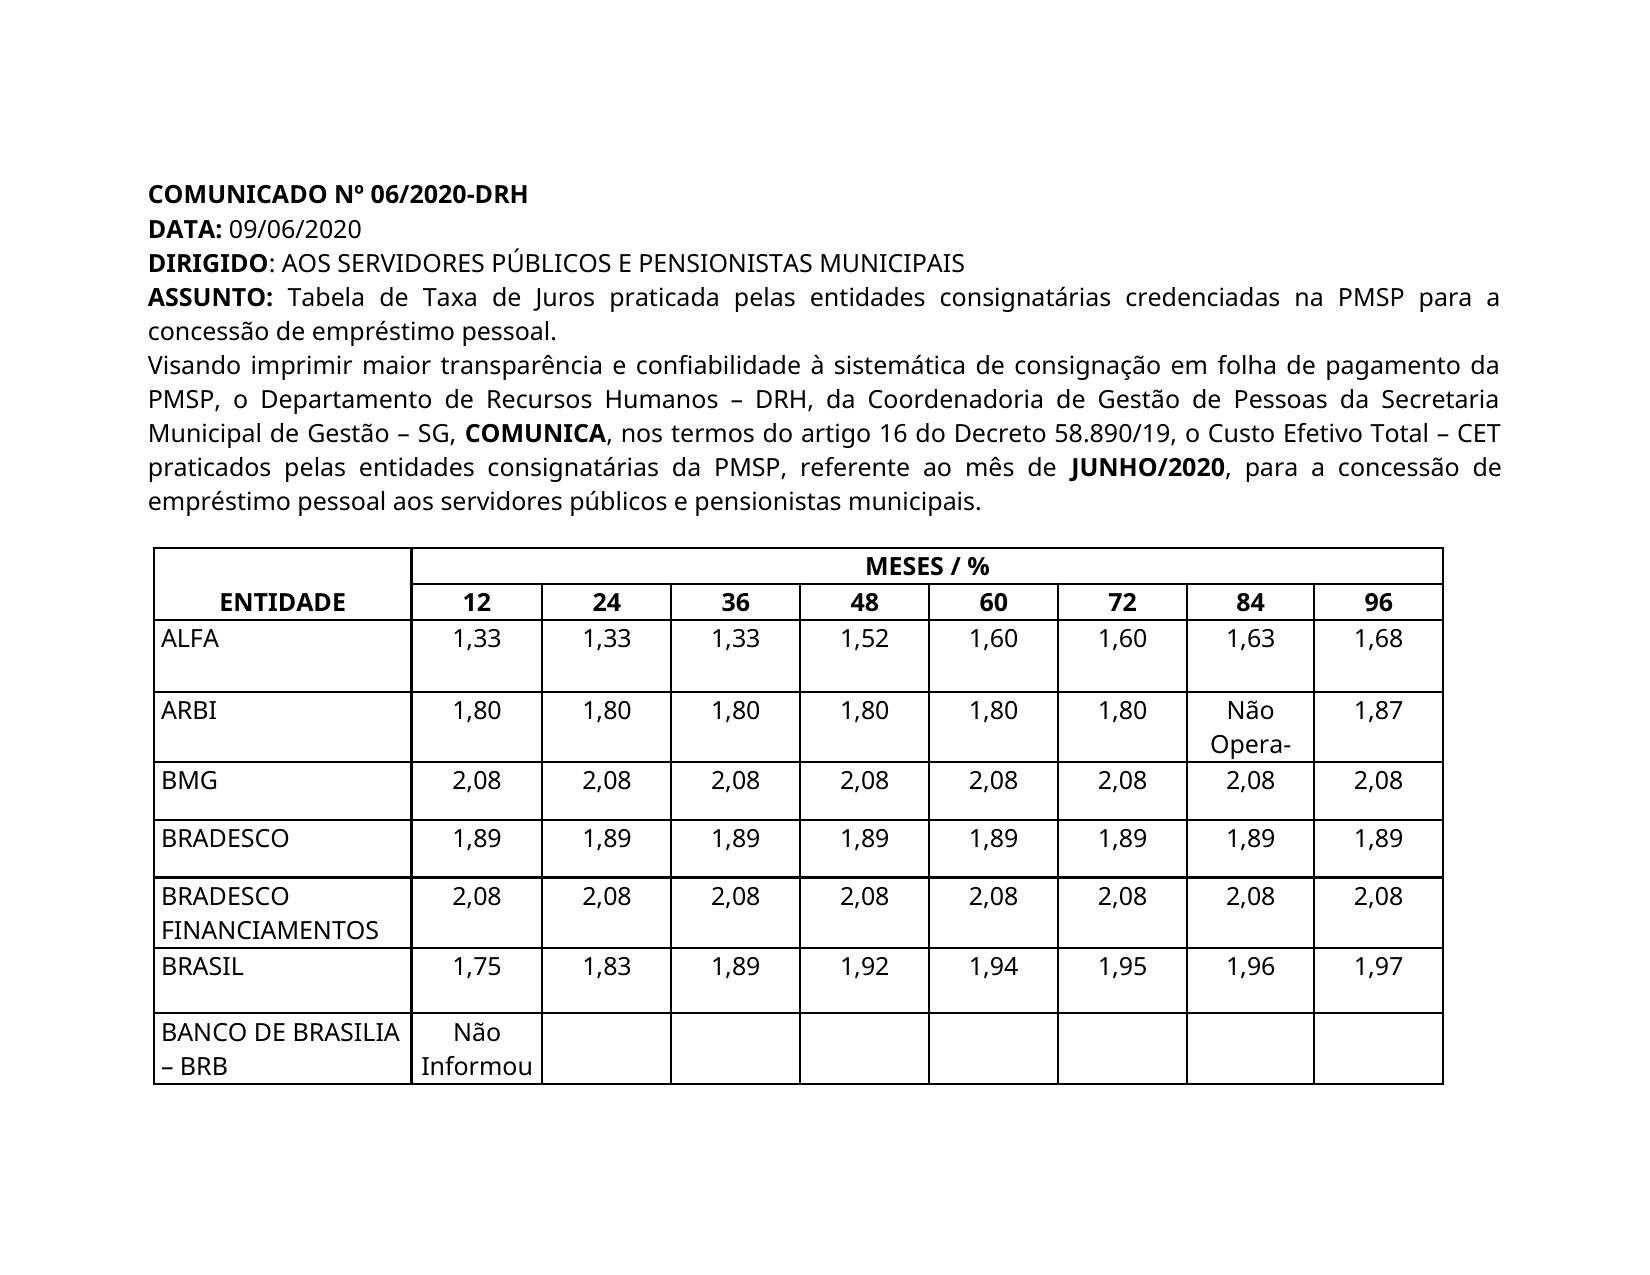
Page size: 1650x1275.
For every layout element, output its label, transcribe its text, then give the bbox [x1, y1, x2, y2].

table_cell 1,80 [930, 693, 1057, 761]
table_cell [801, 1014, 928, 1082]
table_cell 2,08 [1315, 763, 1442, 819]
table_cell 1,89 [1188, 821, 1313, 876]
table_cell 2,08 [543, 763, 670, 819]
table_cell 1,80 [1059, 693, 1186, 761]
table_cell 1,89 [1059, 821, 1186, 876]
table_cell 1,89 [672, 821, 799, 876]
table_cell 1,89 [672, 949, 799, 1012]
table_cell [543, 1014, 670, 1082]
table_cell [1059, 1014, 1186, 1082]
table_cell Não Opera- [1188, 693, 1313, 761]
table_cell 2,08 [543, 879, 670, 947]
table_cell 1,33 [413, 621, 541, 691]
table_cell 2,08 [672, 763, 799, 819]
table_cell 2,08 [672, 879, 799, 947]
table_cell 1,80 [413, 693, 541, 761]
table_cell 1,89 [930, 821, 1057, 876]
table_cell 2,08 [1315, 879, 1442, 947]
table_cell BRADESCO [155, 821, 410, 876]
text Visando imprimir maior transparência e confiabilidade à sistemática de consignação em folha de pagamento da PMSP, o Departamento de Recursos Humanos – DRH, da Coordenadoria de Gestão de Pessoas da Secretaria Municipal de Gestão – SG, COMUNICA, nos termos do artigo 16 do Decreto 58.890/19, o Custo Efetivo Total – CET praticados pelas entidades consignatárias da PMSP, referente ao mês de JUNHO/2020, para a concessão de empréstimo pessoal aos servidores públicos e pensionistas municipais. [148, 347, 1502, 518]
table_cell ALFA [155, 621, 410, 691]
table_cell 84 [1188, 585, 1313, 619]
table_cell [930, 1014, 1057, 1082]
table_cell 24 [543, 585, 670, 619]
table_cell ARBI [155, 693, 410, 761]
table_cell 1,83 [543, 949, 670, 1012]
table_cell 96 [1315, 585, 1442, 619]
table_cell 72 [1059, 585, 1186, 619]
table_cell 2,08 [801, 879, 928, 947]
table_cell 1,75 [413, 949, 541, 1012]
table_cell 1,68 [1315, 621, 1442, 691]
table_cell 1,63 [1188, 621, 1313, 691]
table_cell 36 [672, 585, 799, 619]
table_cell 1,95 [1059, 949, 1186, 1012]
table_cell BRASIL [155, 949, 410, 1012]
table_cell 1,89 [413, 821, 541, 876]
table_cell 60 [930, 585, 1057, 619]
table_cell 2,08 [801, 763, 928, 819]
table_cell 1,52 [801, 621, 928, 691]
table_cell [1315, 1014, 1442, 1082]
table_cell BRADESCO FINANCIAMENTOS [155, 879, 410, 947]
table_cell 1,87 [1315, 693, 1442, 761]
table_cell 1,60 [1059, 621, 1186, 691]
table_cell 1,94 [930, 949, 1057, 1012]
table_cell 2,08 [1188, 763, 1313, 819]
table_header MESES / % [413, 549, 1442, 583]
table_cell 1,89 [1315, 821, 1442, 876]
table_cell 12 [413, 585, 541, 619]
table_cell 1,60 [930, 621, 1057, 691]
table_cell 1,96 [1188, 949, 1313, 1012]
table_cell 2,08 [1059, 879, 1186, 947]
table_cell 1,89 [543, 821, 670, 876]
table_cell 2,08 [1188, 879, 1313, 947]
table_cell 2,08 [930, 879, 1057, 947]
table_cell [1188, 1014, 1313, 1082]
table_cell [672, 1014, 799, 1082]
table_cell 1,97 [1315, 949, 1442, 1012]
table_cell 2,08 [413, 879, 541, 947]
text COMUNICADO Nº 06/2020-DRH [148, 177, 1502, 211]
table_cell 2,08 [413, 763, 541, 819]
text ASSUNTO: Tabela de Taxa de Juros praticada pelas entidades consignatárias credenciadas na PMSP para a concessão de empréstimo pessoal. [148, 279, 1502, 347]
table_cell 1,80 [672, 693, 799, 761]
table_cell 48 [801, 585, 928, 619]
table_cell 2,08 [930, 763, 1057, 819]
table_cell 2,08 [1059, 763, 1186, 819]
table_cell BANCO DE BRASILIA – BRB [155, 1014, 410, 1082]
table_cell 1,92 [801, 949, 928, 1012]
table_cell 1,80 [801, 693, 928, 761]
text DIRIGIDO: AOS SERVIDORES PÚBLICOS E PENSIONISTAS MUNICIPAIS [148, 245, 1502, 279]
table_cell 1,80 [543, 693, 670, 761]
table_cell 1,33 [543, 621, 670, 691]
table_header ENTIDADE [155, 549, 410, 619]
text DATA: 09/06/2020 [148, 211, 1502, 245]
table_cell 1,89 [801, 821, 928, 876]
table_cell BMG [155, 763, 410, 819]
table_cell 1,33 [672, 621, 799, 691]
table_cell Não Informou [413, 1014, 541, 1082]
